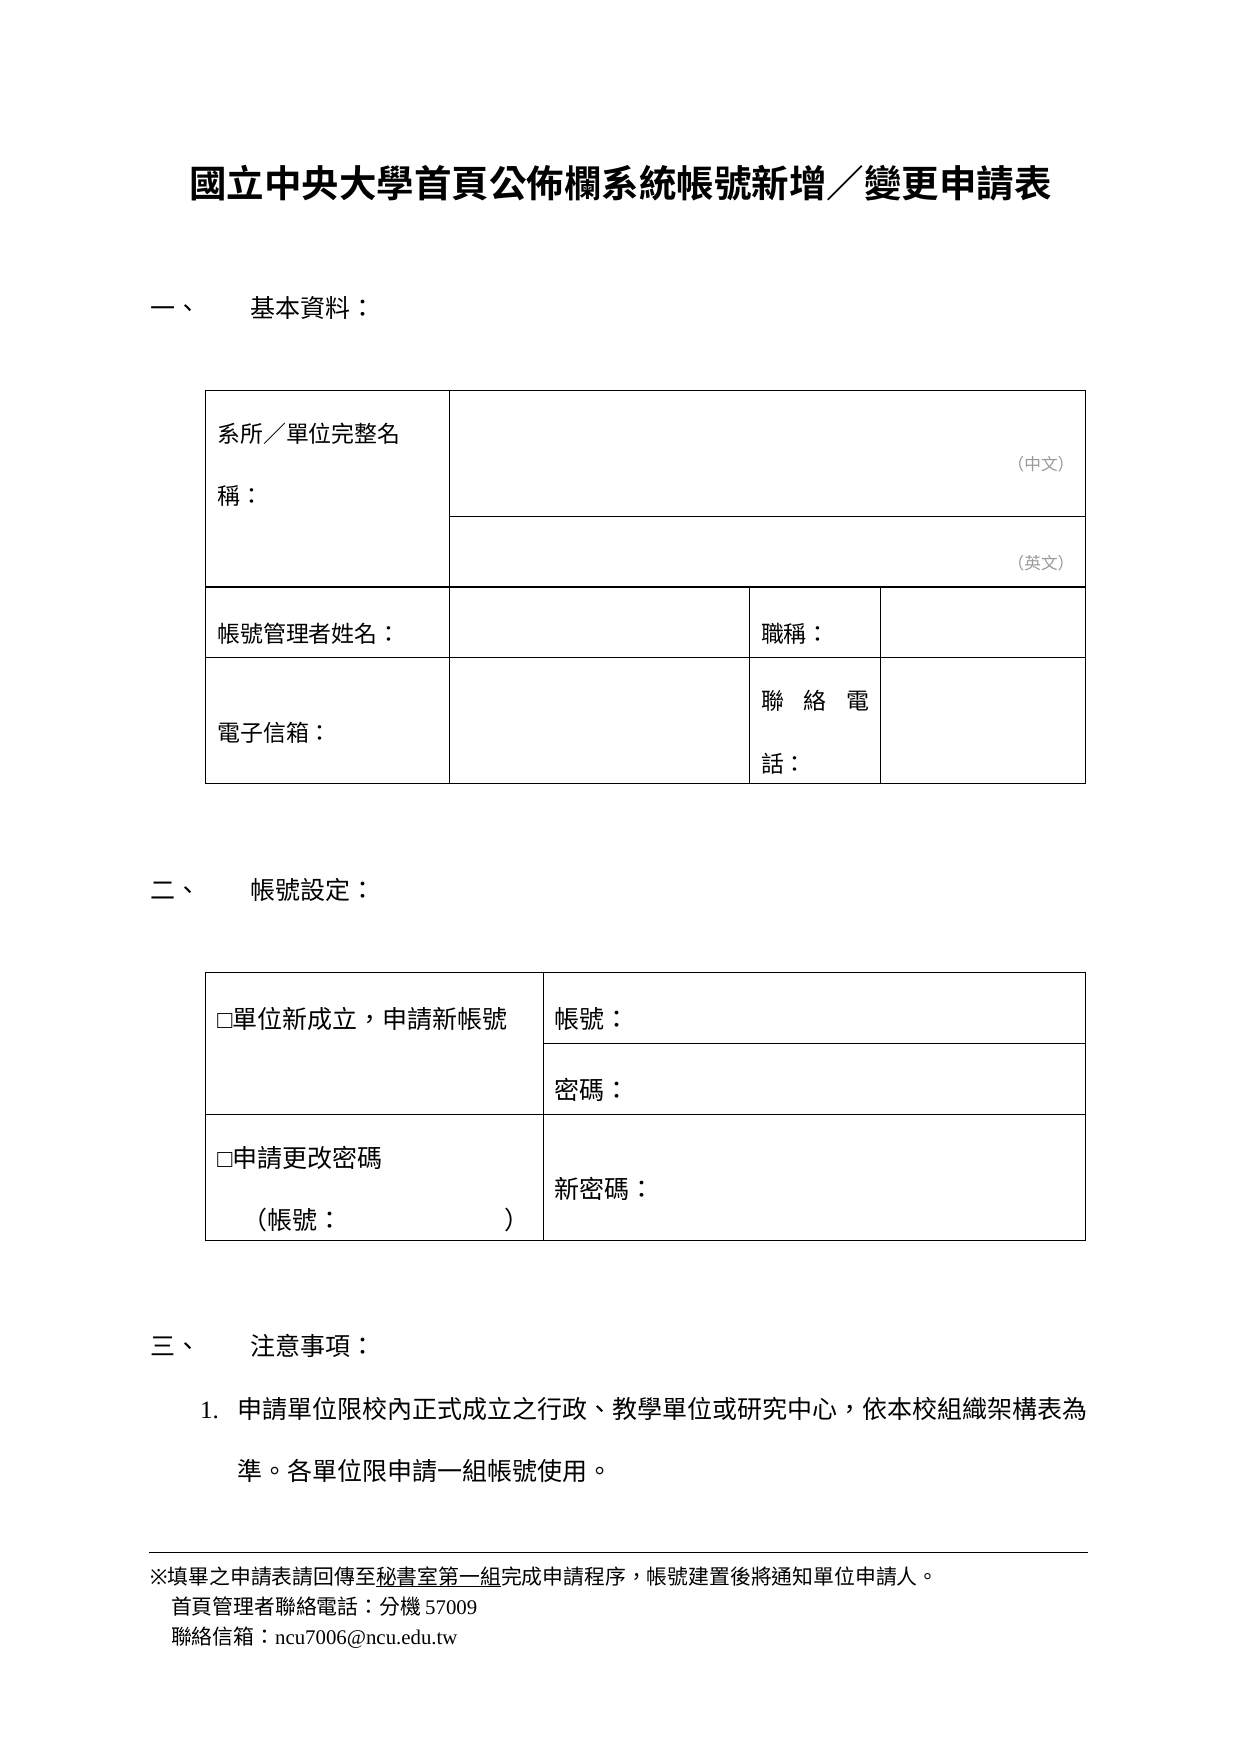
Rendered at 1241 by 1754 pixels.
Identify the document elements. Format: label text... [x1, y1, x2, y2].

table_cell [881, 658, 1085, 783]
table_cell 帳號管理者姓名： [206, 588, 449, 657]
table_cell 密碼： [544, 1044, 1085, 1113]
table_header 帳號： [544, 973, 1085, 1043]
table_cell 電子信箱： [206, 658, 449, 783]
list 帳號設定： [150, 847, 1090, 909]
list 申請單位限校內正式成立之行政、教學單位或研究中心，依本校組織架構表為準。各單位限申請一組帳號使用。 [200, 1366, 1090, 1491]
text 國立中央大學首頁公佈欄系統帳號新增／變更申請表 [150, 139, 1090, 202]
table_cell [206, 516, 449, 586]
table_cell 新密碼： [544, 1115, 1085, 1239]
table_cell [206, 1043, 543, 1113]
table_cell 聯絡電話： [750, 658, 880, 783]
table_cell 職稱： [750, 588, 880, 657]
table_header （中文） [993, 391, 1085, 516]
table_header 系所／單位完整名稱： [206, 391, 449, 516]
table_cell [450, 658, 749, 783]
table_header □單位新成立，申請新帳號 [206, 973, 543, 1043]
list 注意事項： [150, 1303, 1090, 1366]
table_cell □申請更改密碼 （帳號： ） [206, 1115, 543, 1239]
table_cell [450, 517, 993, 586]
table_cell [881, 588, 1085, 657]
table_cell （英文） [993, 517, 1085, 586]
list 基本資料： [150, 264, 1090, 327]
table_cell [450, 588, 749, 657]
table_header [450, 391, 993, 516]
